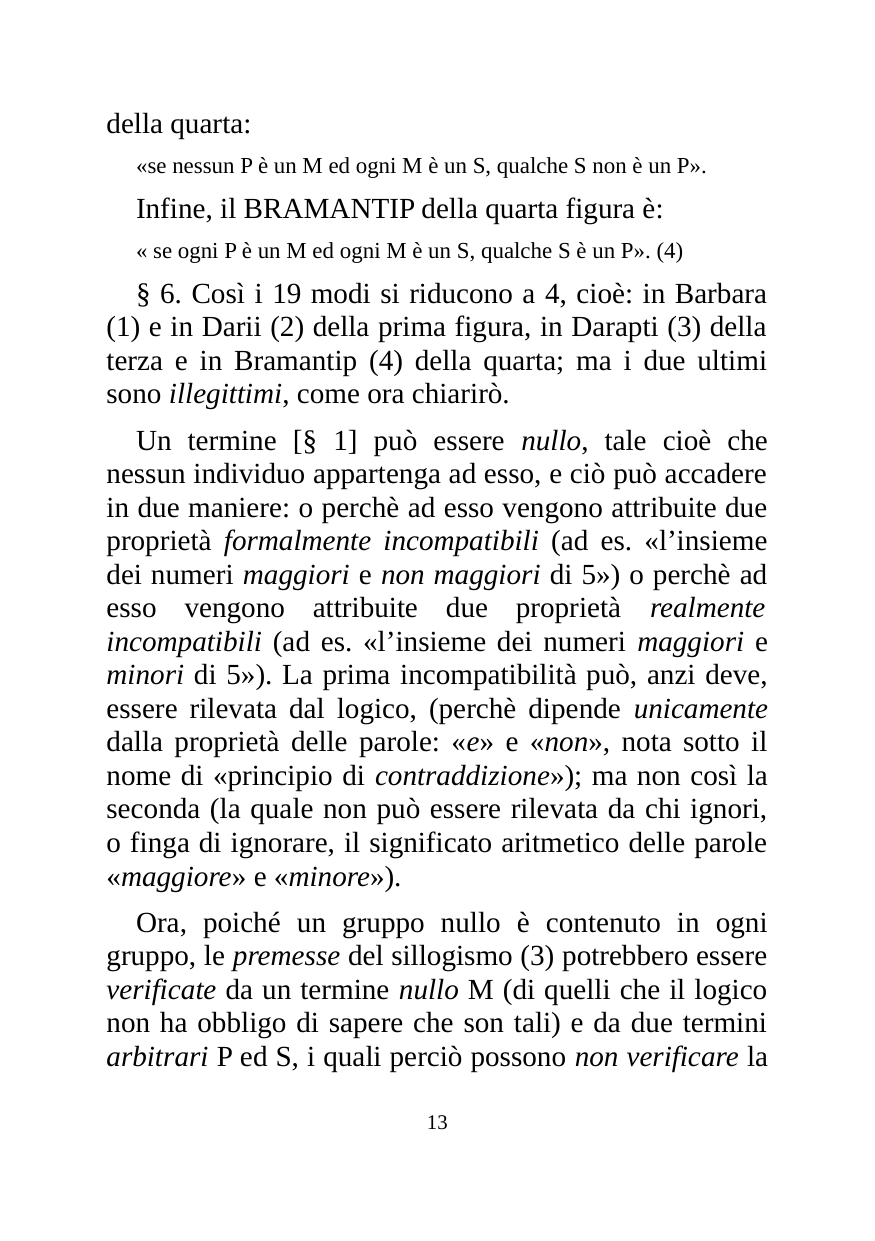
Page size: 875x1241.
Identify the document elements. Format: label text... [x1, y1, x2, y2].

text «se nessun P è un M ed ogni M è un S, qualche S non è un P». [106, 152, 768, 179]
text Un termine [§ 1] può essere nullo, tale cioè che nessun individuo appartenga ad esso, e ciò può accadere in due maniere: o perchè ad esso vengono attribuite due proprietà formalmente incompatibili (ad es. «l’insieme dei numeri maggiori e non maggiori di 5») o perchè ad esso vengono attribuite due proprietà realmente incompatibili (ad es. «l’insieme dei numeri maggiori e minori di 5»). La prima incompatibilità può, anzi deve, essere rilevata dal logico, (perchè dipende unicamente dalla proprietà delle parole: «e» e «non», nota sotto il nome di «principio di contraddizione»); ma non così la seconda (la quale non può essere rilevata da chi ignori, o finga di ignorare, il significato aritmetico delle parole «maggiore» e «minore»). [106, 423, 768, 892]
text Infine, il BRAMANTIP della quarta figura è: [106, 191, 768, 225]
text « se ogni P è un M ed ogni M è un S, qualche S è un P». (4) [106, 237, 768, 263]
text Ora, poiché un gruppo nullo è contenuto in ogni gruppo, le premesse del sillogismo (3) potrebbero essere verificate da un termine nullo M (di quelli che il logico non ha obbligo di sapere che son tali) e da due termini arbitrari P ed S, i quali perciò possono non verificare la [106, 905, 768, 1072]
text della quarta: [106, 106, 768, 140]
text § 6. Così i 19 modi si riducono a 4, cioè: in Barbara (1) e in Darii (2) della prima figura, in Darapti (3) della terza e in Bramantip (4) della quarta; ma i due ultimi sono illegittimi, come ora chiarirò. [106, 276, 768, 410]
